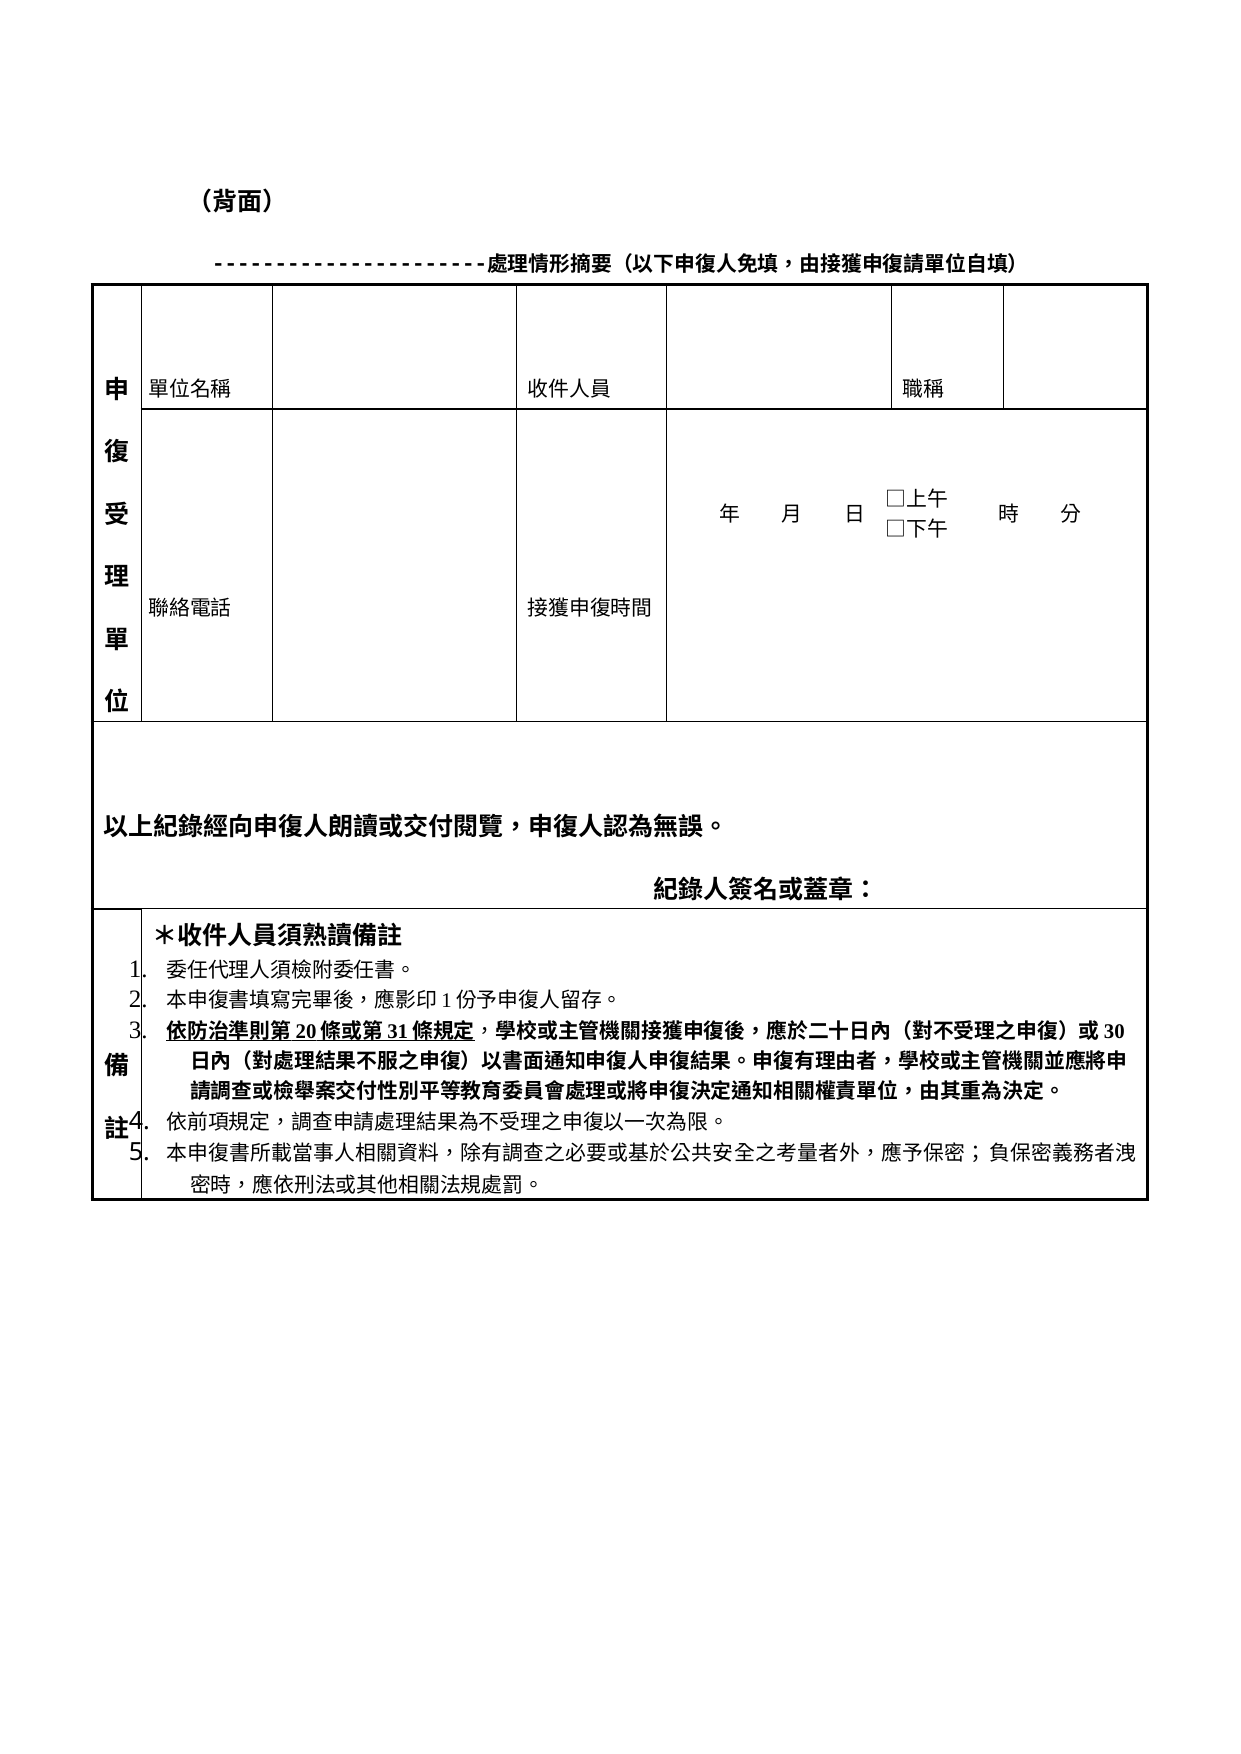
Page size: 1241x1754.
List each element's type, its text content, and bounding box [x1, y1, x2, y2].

table_cell 備註 [94, 910, 141, 1198]
text ----------------------處理情形摘要（以下申復人免填，由接獲申復請單位自填） [187, 221, 1053, 283]
table_header [667, 286, 891, 408]
table_header [1004, 286, 1146, 408]
table_cell [273, 410, 516, 721]
table_header 職稱 [892, 286, 1003, 408]
table_cell ＊收件人員須熟讀備註 委任代理人須檢附委任書。 本申復書填寫完畢後，應影印1份予申復人留存。 依防治準則第20條或第31條規定，學校或主管機關接獲申復後，應於二十日內（對不受理之申復）或30日內（對處理結果不服之申復）以書面通知申復人申復結果。申復有理由者，學校或主管機關並應將申請調查或檢舉案交付性別平等教育委員會處理或將申復決定通知相關權責單位，由其重為決定。 依前項規定，調查申請處理結果為不受理之申復以一次為限。 本申復書所載當事人相關資料，除有調查之必要或基於公共安全之考量者外，應予保密；負保密義務者洩密時，應依刑法或其他相關法規處罰。 [142, 909, 1146, 1198]
table_header 單位名稱 [142, 286, 272, 408]
table_cell 聯絡電話 [142, 410, 272, 721]
table_header [273, 286, 516, 408]
text （背面） [187, 158, 1053, 221]
table_cell 以上紀錄經向申復人朗讀或交付閱覽，申復人認為無誤。 紀錄人簽名或蓋章： [94, 722, 1146, 908]
table_header 申復受理單位 [94, 286, 141, 721]
table_cell 年 月 日 □上午□下午 時 分 [667, 410, 1146, 721]
table_header 收件人員 [517, 286, 666, 408]
table_cell 接獲申復時間 [517, 410, 666, 721]
